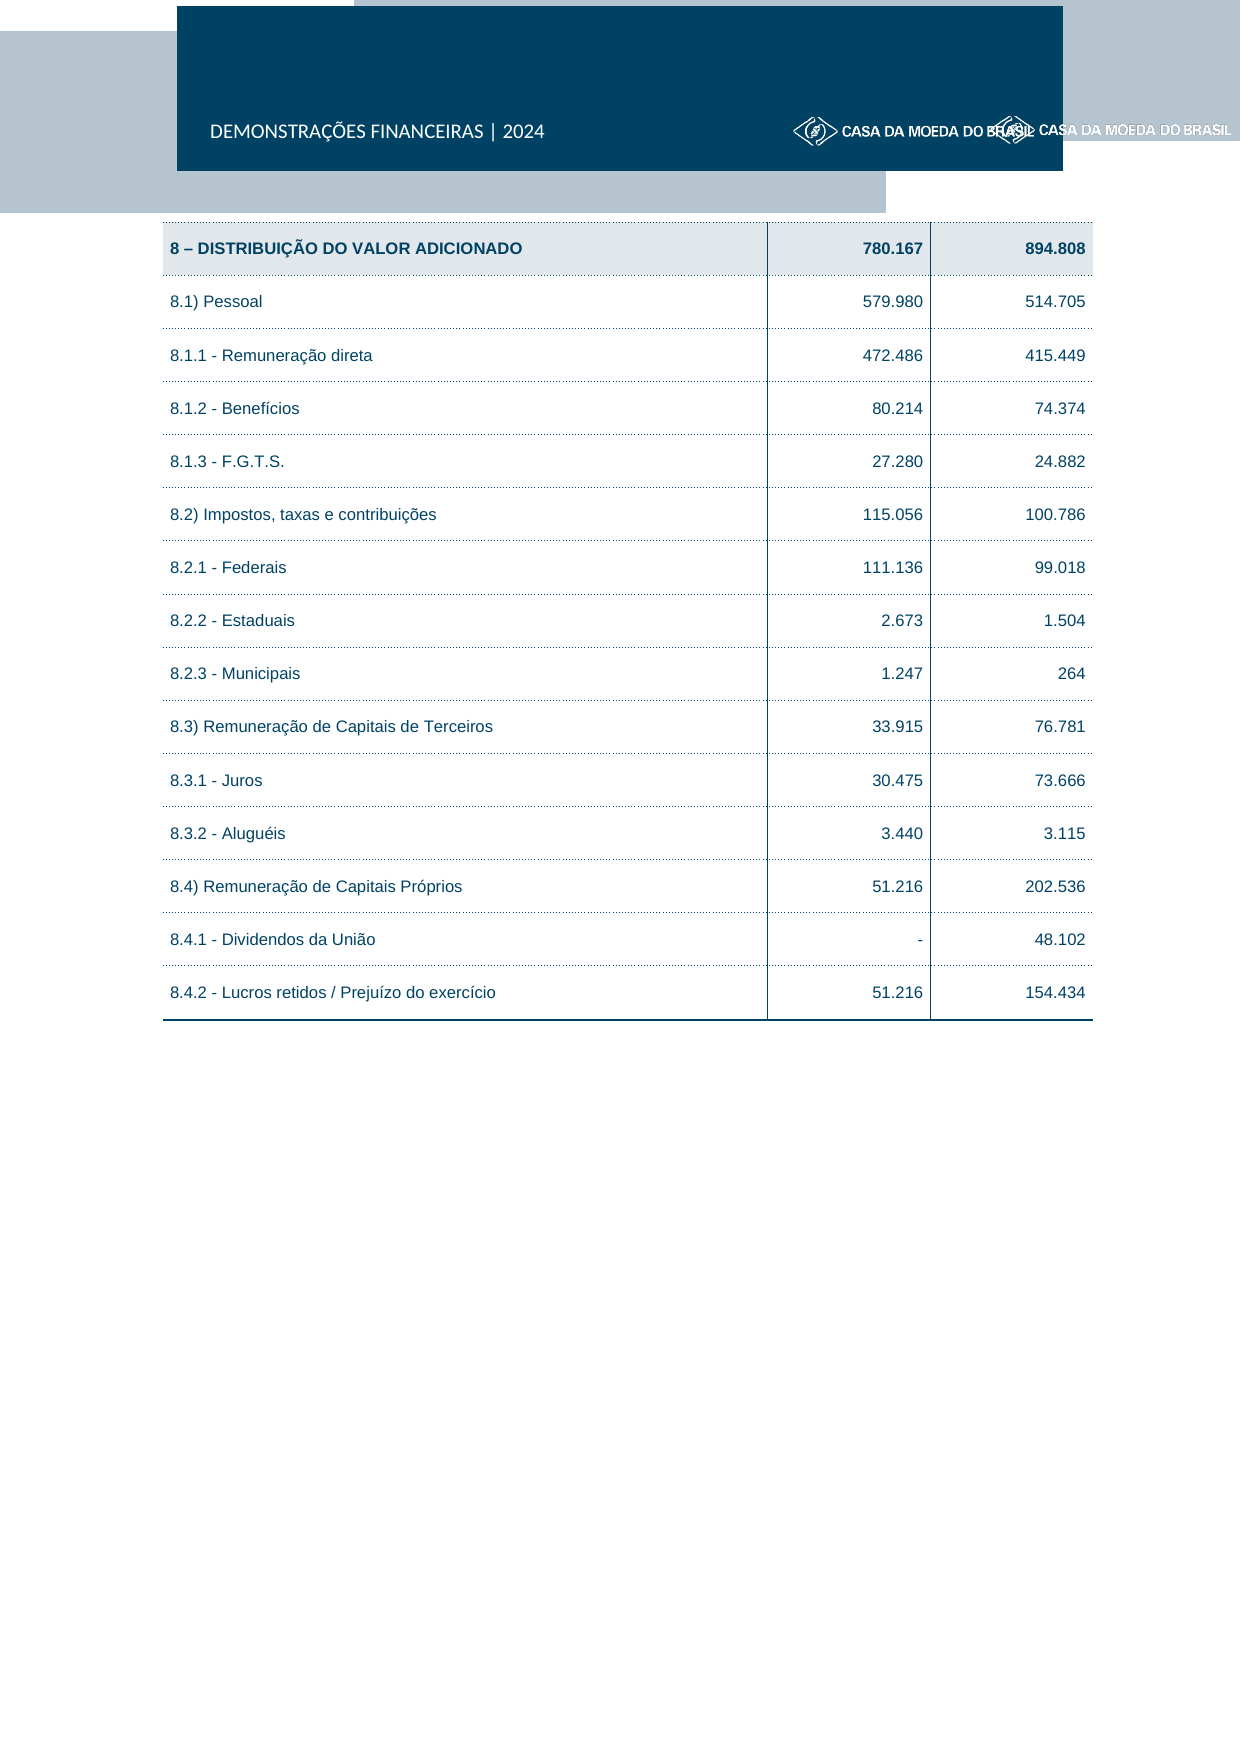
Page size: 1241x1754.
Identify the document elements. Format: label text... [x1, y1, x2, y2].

table_cell 80.214 [768, 381, 930, 434]
table_cell 472.486 [768, 328, 930, 381]
table_header 894.808 [931, 222, 1093, 275]
table_cell 51.216 [768, 859, 930, 912]
table_cell 8.2) Impostos, taxas e contribuições [163, 487, 767, 540]
table_cell 8.1.3 - F.G.T.S. [163, 434, 767, 487]
table_cell 1.247 [768, 647, 930, 700]
table_cell 51.216 [768, 965, 930, 1018]
table_cell 74.374 [931, 381, 1093, 434]
table_cell 579.980 [768, 275, 930, 328]
table_cell 8.2.1 - Federais [163, 540, 767, 593]
table_cell 1.504 [931, 594, 1093, 647]
table_cell 99.018 [931, 540, 1093, 593]
table_cell 48.102 [931, 912, 1093, 965]
table_cell 8.4.1 - Dividendos da União [163, 912, 767, 965]
table_cell 3.115 [931, 806, 1093, 859]
table_cell 154.434 [931, 965, 1093, 1018]
table_cell 8.1) Pessoal [163, 275, 767, 328]
table_cell 264 [931, 647, 1093, 700]
table_cell 100.786 [931, 487, 1093, 540]
table_cell 76.781 [931, 700, 1093, 753]
table_cell 3.440 [768, 806, 930, 859]
table_cell - [768, 912, 930, 965]
table_cell 514.705 [931, 275, 1093, 328]
table_cell 2.673 [768, 594, 930, 647]
table_cell 115.056 [768, 487, 930, 540]
table_cell 202.536 [931, 859, 1093, 912]
table_cell 8.1.1 - Remuneração direta [163, 328, 767, 381]
table_cell 8.4) Remuneração de Capitais Próprios [163, 859, 767, 912]
table_cell 111.136 [768, 540, 930, 593]
table_cell 8.4.2 - Lucros retidos / Prejuízo do exercício [163, 965, 767, 1018]
table_cell 415.449 [931, 328, 1093, 381]
table_cell 33.915 [768, 700, 930, 753]
table_header 8 – DISTRIBUIÇÃO DO VALOR ADICIONADO [163, 222, 767, 275]
table_cell 73.666 [931, 753, 1093, 806]
table_cell 8.2.2 - Estaduais [163, 594, 767, 647]
table_cell 27.280 [768, 434, 930, 487]
table_cell 8.3) Remuneração de Capitais de Terceiros [163, 700, 767, 753]
table_header 780.167 [768, 222, 930, 275]
table_cell 8.3.1 - Juros [163, 753, 767, 806]
table_cell 24.882 [931, 434, 1093, 487]
table_cell 30.475 [768, 753, 930, 806]
table_cell 8.1.2 - Benefícios [163, 381, 767, 434]
table_cell 8.3.2 - Aluguéis [163, 806, 767, 859]
table_cell 8.2.3 - Municipais [163, 647, 767, 700]
